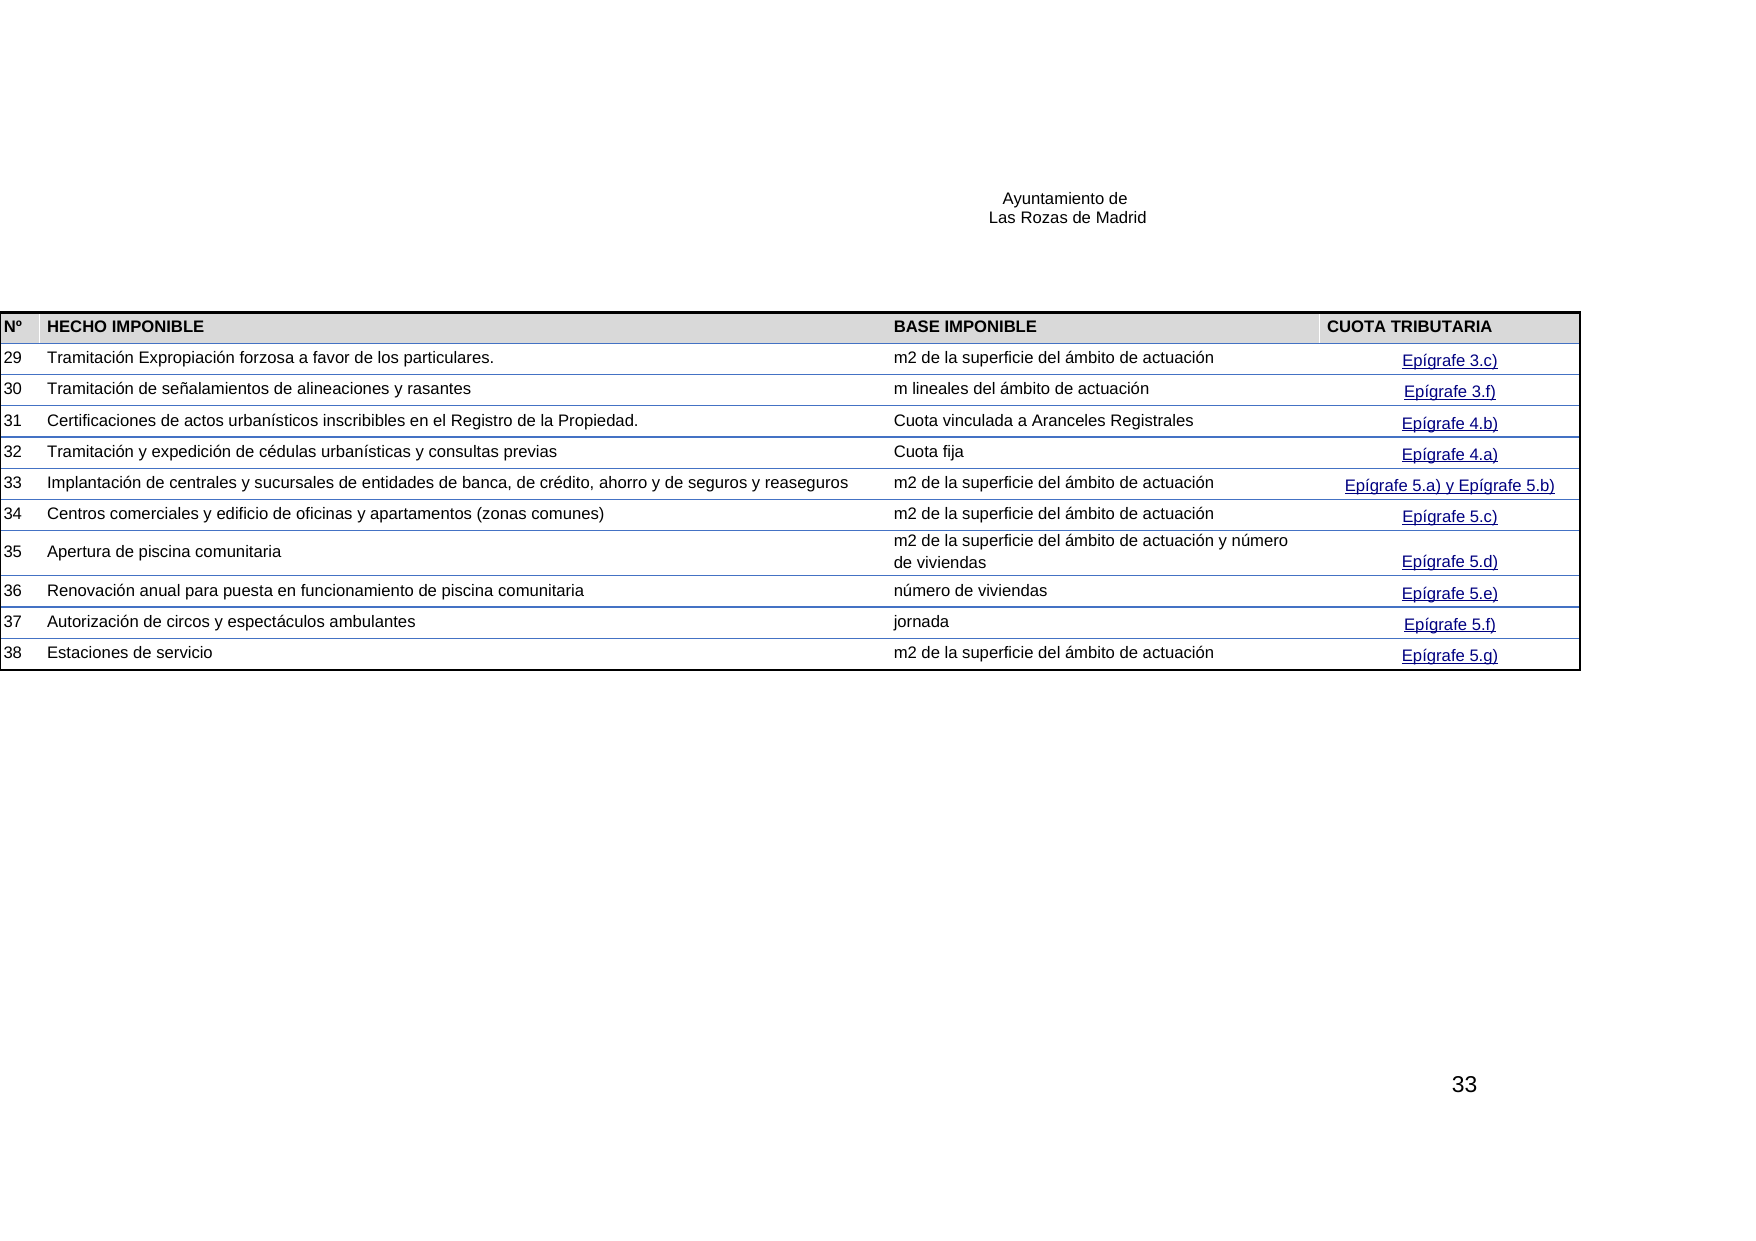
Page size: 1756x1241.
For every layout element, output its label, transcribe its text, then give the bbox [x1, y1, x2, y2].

table_cell m2 de la superficie del ámbito de actuación [886, 344, 1319, 374]
table_cell 37 [1, 608, 39, 638]
table_cell Epígrafe 5.d) [1320, 531, 1579, 575]
table_cell Tramitación de señalamientos de alineaciones y rasantes [40, 375, 886, 405]
table_cell 38 [1, 639, 39, 669]
table_cell Epígrafe 5.e) [1320, 576, 1579, 606]
table_cell Cuota fija [886, 438, 1319, 468]
table_header HECHO IMPONIBLE [40, 314, 886, 343]
table_cell Epígrafe 4.a) [1320, 438, 1579, 468]
table_cell 30 [1, 375, 39, 405]
table_header Nº [1, 314, 39, 343]
table_header BASE IMPONIBLE [886, 314, 1319, 343]
table_cell m2 de la superficie del ámbito de actuación y número de viviendas [886, 531, 1319, 575]
table_cell Cuota vinculada a Aranceles Registrales [886, 406, 1319, 436]
table_cell 34 [1, 500, 39, 530]
table_cell jornada [886, 608, 1319, 638]
table_cell Estaciones de servicio [40, 639, 886, 669]
table_cell Epígrafe 3.c) [1320, 344, 1579, 374]
table_cell m2 de la superficie del ámbito de actuación [886, 469, 1319, 499]
table_cell 29 [1, 344, 39, 374]
table_cell Tramitación y expedición de cédulas urbanísticas y consultas previas [40, 438, 886, 468]
table_cell Centros comerciales y edificio de oficinas y apartamentos (zonas comunes) [40, 500, 886, 530]
table_cell 31 [1, 406, 39, 436]
table_cell m2 de la superficie del ámbito de actuación [886, 500, 1319, 530]
table_cell Epígrafe 5.c) [1320, 500, 1579, 530]
table_cell 36 [1, 576, 39, 606]
table_cell Epígrafe 3.f) [1320, 375, 1579, 405]
table_cell m lineales del ámbito de actuación [886, 375, 1319, 405]
table_cell Epígrafe 5.f) [1320, 608, 1579, 638]
table_cell Tramitación Expropiación forzosa a favor de los particulares. [40, 344, 886, 374]
table_cell número de viviendas [886, 576, 1319, 606]
table_cell Epígrafe 5.a) y Epígrafe 5.b) [1320, 469, 1579, 499]
table_cell Epígrafe 5.g) [1320, 639, 1579, 669]
table_cell Autorización de circos y espectáculos ambulantes [40, 608, 886, 638]
table_cell Implantación de centrales y sucursales de entidades de banca, de crédito, ahorro y de seguros y reaseguros [40, 469, 886, 499]
table_cell Epígrafe 4.b) [1320, 406, 1579, 436]
table_cell 35 [1, 531, 39, 575]
table_cell Apertura de piscina comunitaria [40, 531, 886, 575]
table_cell 32 [1, 438, 39, 468]
table_cell m2 de la superficie del ámbito de actuación [886, 639, 1319, 669]
table_cell Renovación anual para puesta en funcionamiento de piscina comunitaria [40, 576, 886, 606]
table_cell Certificaciones de actos urbanísticos inscribibles en el Registro de la Propiedad. [40, 406, 886, 436]
table_cell 33 [1, 469, 39, 499]
table_header CUOTA TRIBUTARIA [1320, 314, 1579, 343]
